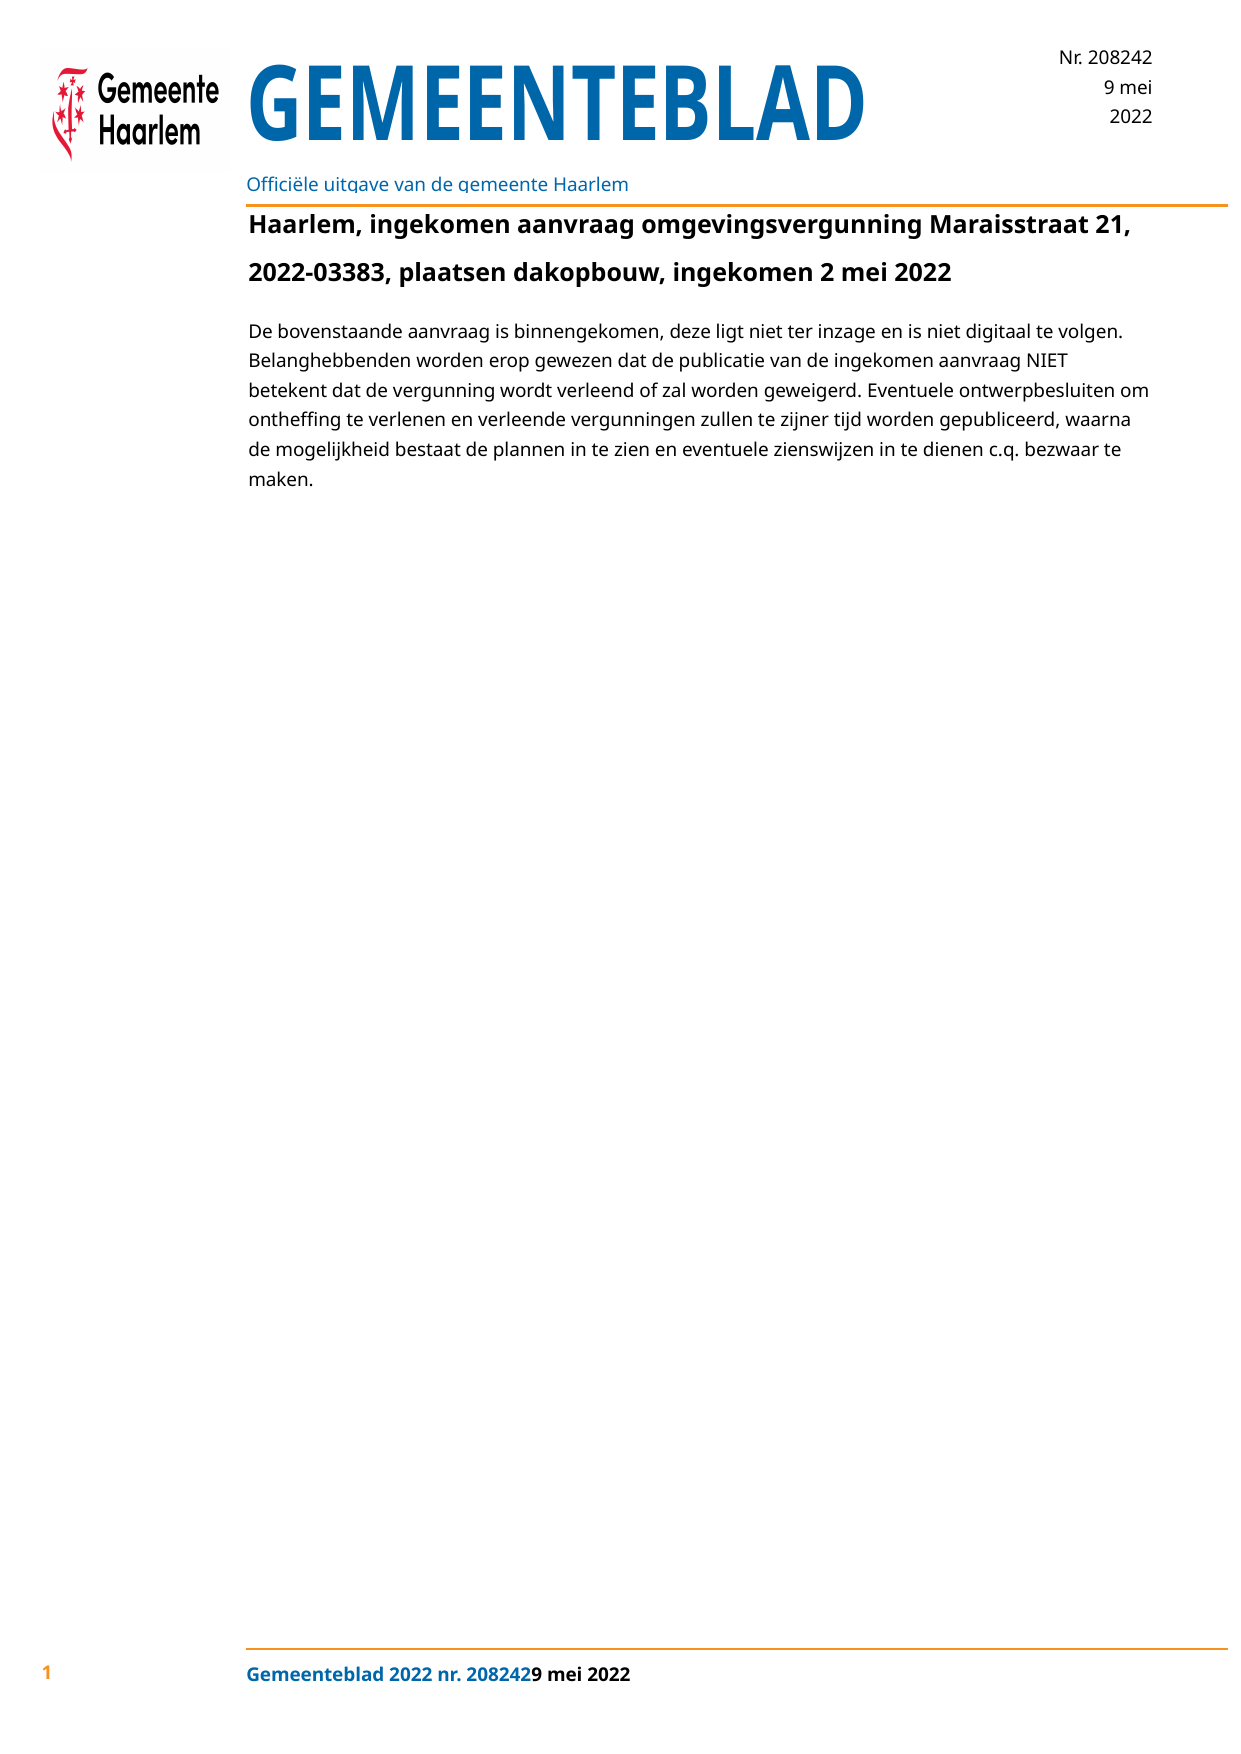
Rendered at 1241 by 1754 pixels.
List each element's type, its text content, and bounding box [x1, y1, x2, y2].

picture [41, 47, 231, 172]
text Haarlem, ingekomen aanvraag omgevingsvergunning Maraisstraat 21, 2022-03383, plaatsen dakopbouw, ingekomen 2 mei 2022 [248, 207, 1152, 288]
text De bovenstaande aanvraag is binnengekomen, deze ligt niet ter inzage en is niet digitaal te volgen. Belanghebbenden worden erop gewezen dat de publicatie van de ingekomen aanvraag NIET betekent dat de vergunning wordt verleend of zal worden geweigerd. Eventuele ontwerpbesluiten om ontheffing te verlenen en verleende vergunningen zullen te zijner tijd worden gepubliceerd, waarna de mogelijkheid bestaat de plannen in te zien en eventuele zienswijzen in te dienen c.q. bezwaar te maken. [248, 318, 1152, 492]
